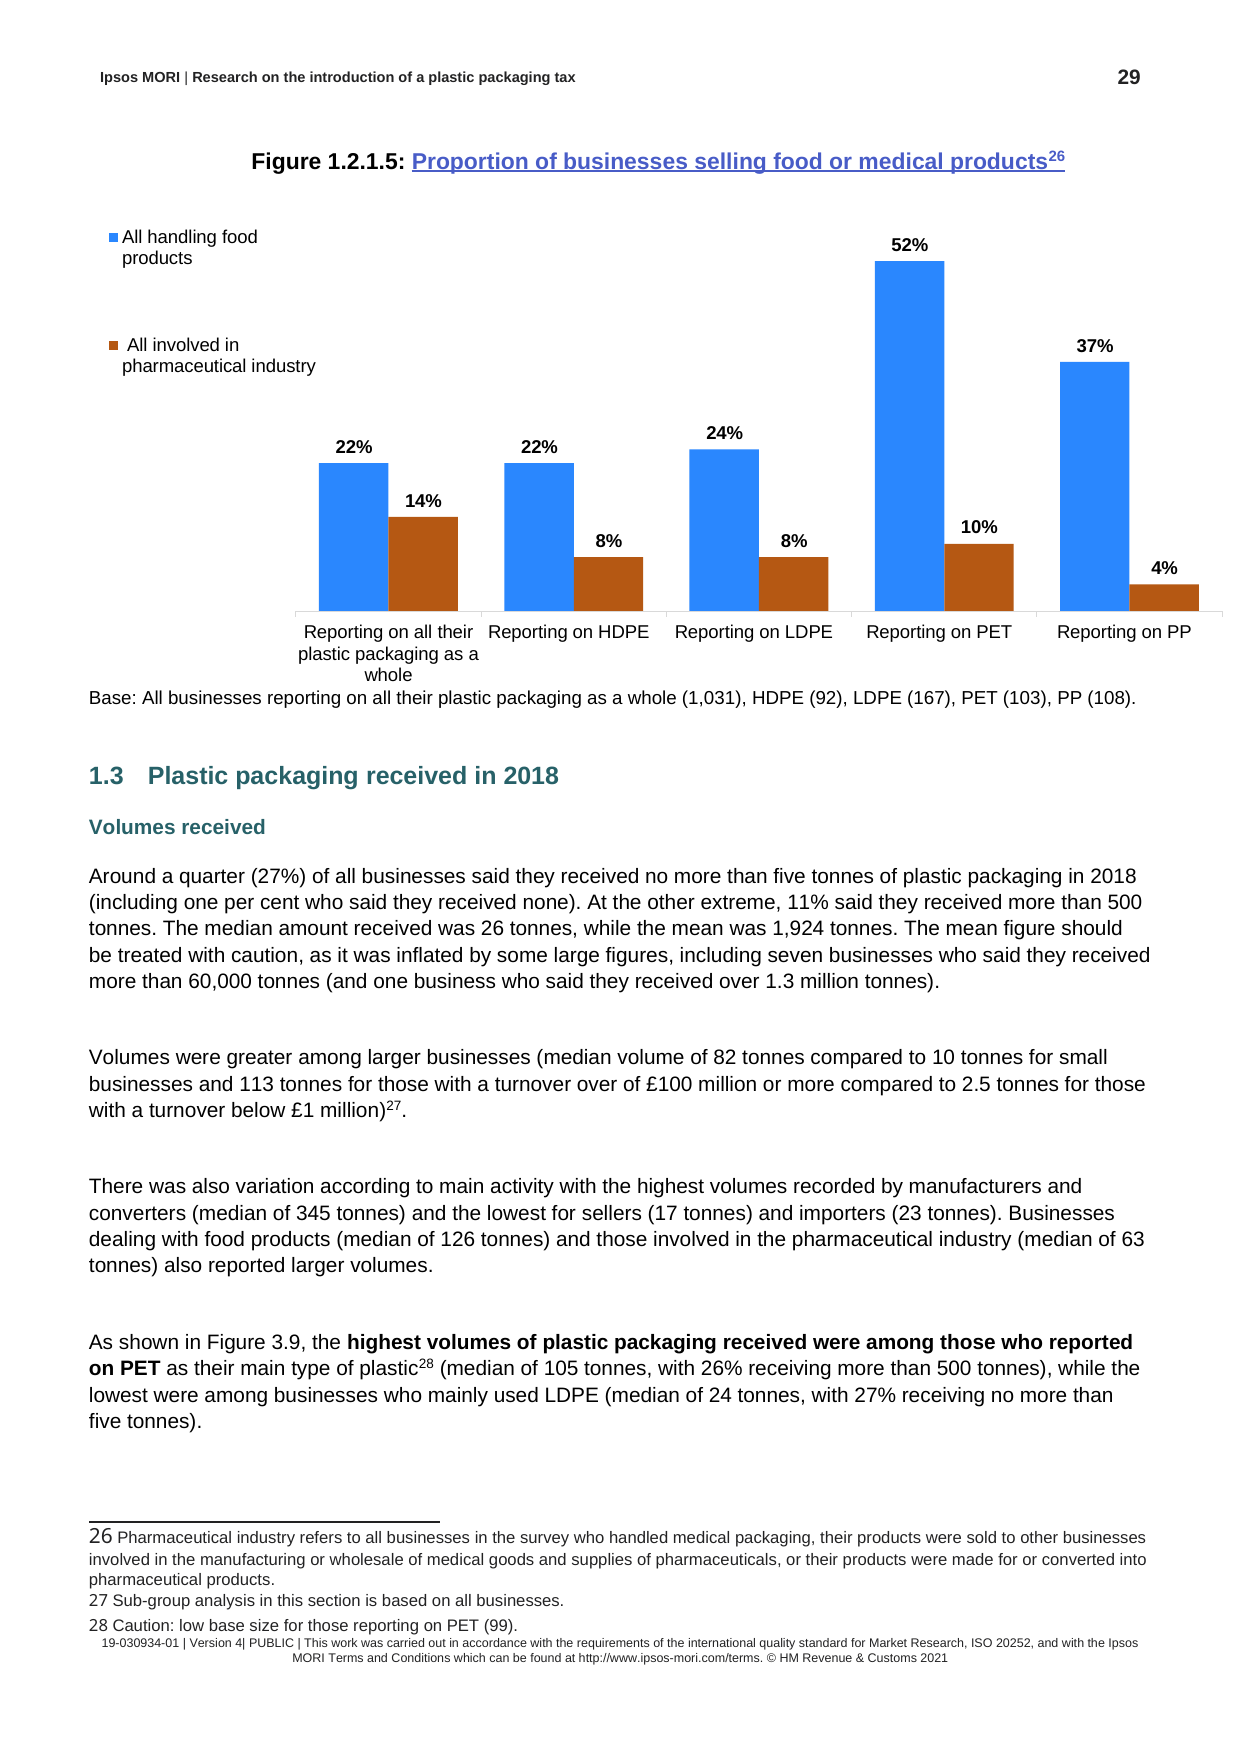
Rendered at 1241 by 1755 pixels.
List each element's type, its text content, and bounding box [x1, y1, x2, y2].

subtitle Volumes received [89, 814, 1152, 838]
text Around a quarter (27%) of all businesses said they received no more than five tonnes of plastic packaging in 2018 (including one per cent who said they received none). At the other extreme, 11% said they received more than 500 tonnes. The median amount received was 26 tonnes, while the mean was 1,924 tonnes. The mean figure should be treated with caution, as it was inflated by some large figures, including seven businesses who said they received more than 60,000 tonnes (and one business who said they received over 1.3 million tonnes). [89, 863, 1152, 993]
text There was also variation according to main activity with the highest volumes recorded by manufacturers and converters (median of 345 tonnes) and the lowest for sellers (17 tonnes) and importers (23 tonnes). Businesses dealing with food products (median of 126 tonnes) and those involved in the pharmaceutical industry (median of 63 tonnes) also reported larger volumes. [89, 1174, 1152, 1277]
text Sub-group analysis in this section is based on all businesses. [89, 1588, 1152, 1611]
text Base: All businesses reporting on all their plastic packaging as a whole (1,031), HDPE (92), LDPE (167), PET (103), PP (108). [89, 199, 1152, 216]
list Pharmaceutical industry refers to all businesses in the survey who handled medical packaging, their products were sold to other businesses involved in the manufacturing or wholesale of medical goods and supplies of pharmaceuticals, or their products were made for or converted into pharmaceutical products. [89, 1522, 1152, 1588]
text Caution: low base size for those reporting on PET (99). [89, 1613, 1152, 1636]
text As shown in Figure 3.9, the highest volumes of plastic packaging received were among those who reported on PET as their main type of plastic (median of 105 tonnes, with 26% receiving more than 500 tonnes), while the lowest were among businesses who mainly used LDPE (median of 24 tonnes, with 27% receiving no more than five tonnes). [89, 1330, 1152, 1433]
list Proportion of businesses selling food or medical products [251, 148, 1152, 174]
text Volumes were greater among larger businesses (median volume of 82 tonnes compared to 10 tonnes for small businesses and 113 tonnes for those with a turnover over of £100 million or more compared to 2.5 tonnes for those with a turnover below £1 million). [89, 1045, 1152, 1122]
text Base: All businesses reporting on all their plastic packaging as a whole (1,031), HDPE (92), LDPE (167), PET (103), PP (108). [89, 703, 1152, 709]
subtitle Plastic packaging received in 2018 [89, 761, 1152, 789]
